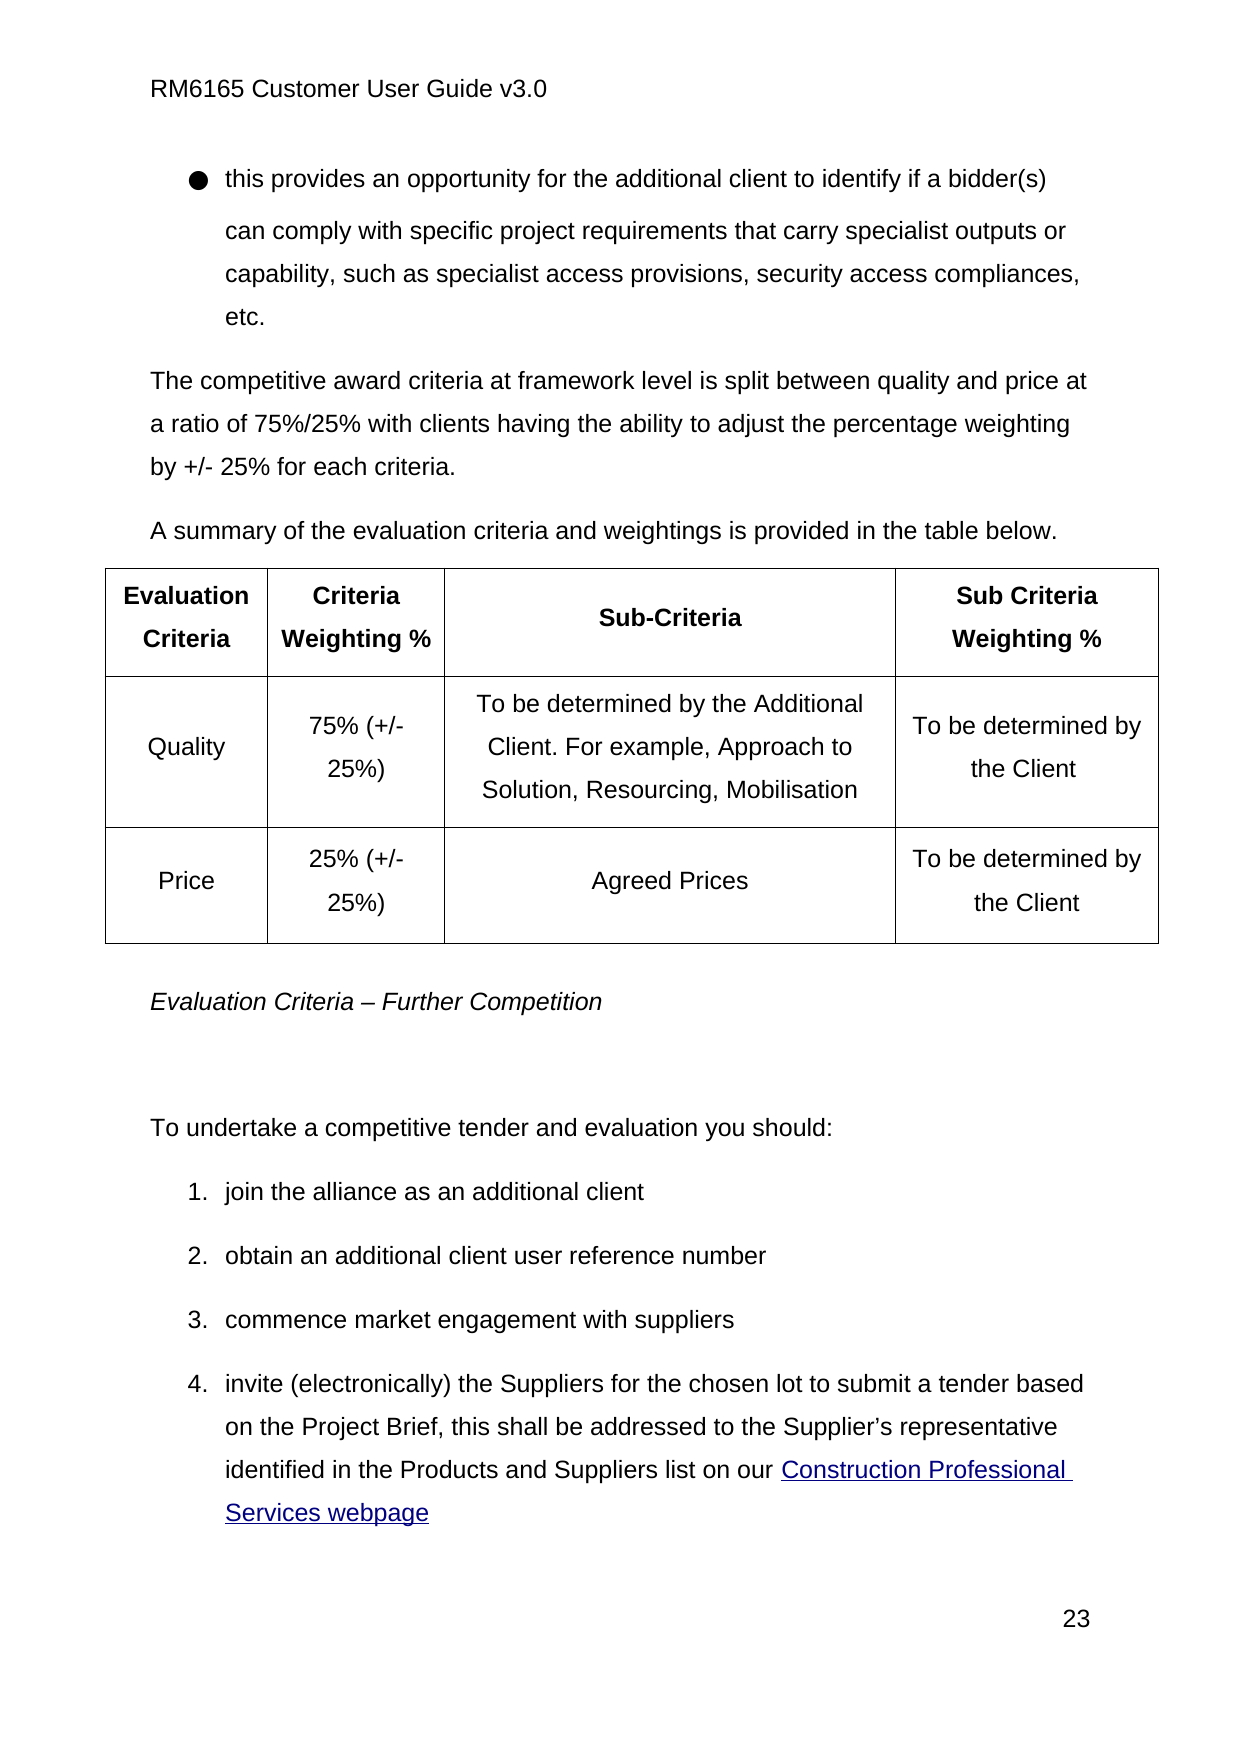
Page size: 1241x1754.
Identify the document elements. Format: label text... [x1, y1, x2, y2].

table_cell Agreed Prices [445, 828, 895, 943]
table_cell To be determined by the Client [896, 677, 1158, 827]
table_cell Quality [106, 677, 267, 827]
table_cell To be determined by the Client [896, 828, 1158, 943]
table_header Criteria Weighting % [268, 569, 444, 676]
table_cell Price [106, 828, 267, 943]
table_header Sub Criteria Weighting % [896, 569, 1158, 676]
table_header Evaluation Criteria [106, 569, 267, 676]
list join the alliance as an additional client [187, 1177, 1090, 1205]
text Evaluation Criteria – Further Competition [150, 987, 1090, 1015]
text The competitive award criteria at framework level is split between quality and price at a ratio of 75%/25% with clients having the ability to adjust the percentage weighting by +/- 25% for each criteria. [150, 366, 1090, 481]
list this provides an opportunity for the additional client to identify if a bidder(s) can comply with specific project requirements that carry specialist outputs or capability, such as specialist access provisions, security access compliances, etc. [187, 150, 1090, 331]
table_cell To be determined by the Additional Client. For example, Approach to Solution, Resourcing, Mobilisation [445, 677, 895, 827]
text A summary of the evaluation criteria and weightings is provided in the table below. [150, 516, 1090, 545]
list commence market engagement with suppliers [187, 1304, 1090, 1333]
list obtain an additional client user reference number [187, 1241, 1090, 1269]
text To undertake a competitive tender and evaluation you should: [150, 1113, 1090, 1141]
table_header Sub-Criteria [445, 569, 895, 676]
list invite (electronically) the Suppliers for the chosen lot to submit a tender based on the Project Brief, this shall be addressed to the Supplier’s representative identified in the Products and Suppliers list on our Construction Professional Services webpage [187, 1368, 1090, 1527]
table_cell 75% (+/- 25%) [268, 677, 444, 827]
table_cell 25% (+/- 25%) [268, 828, 444, 943]
